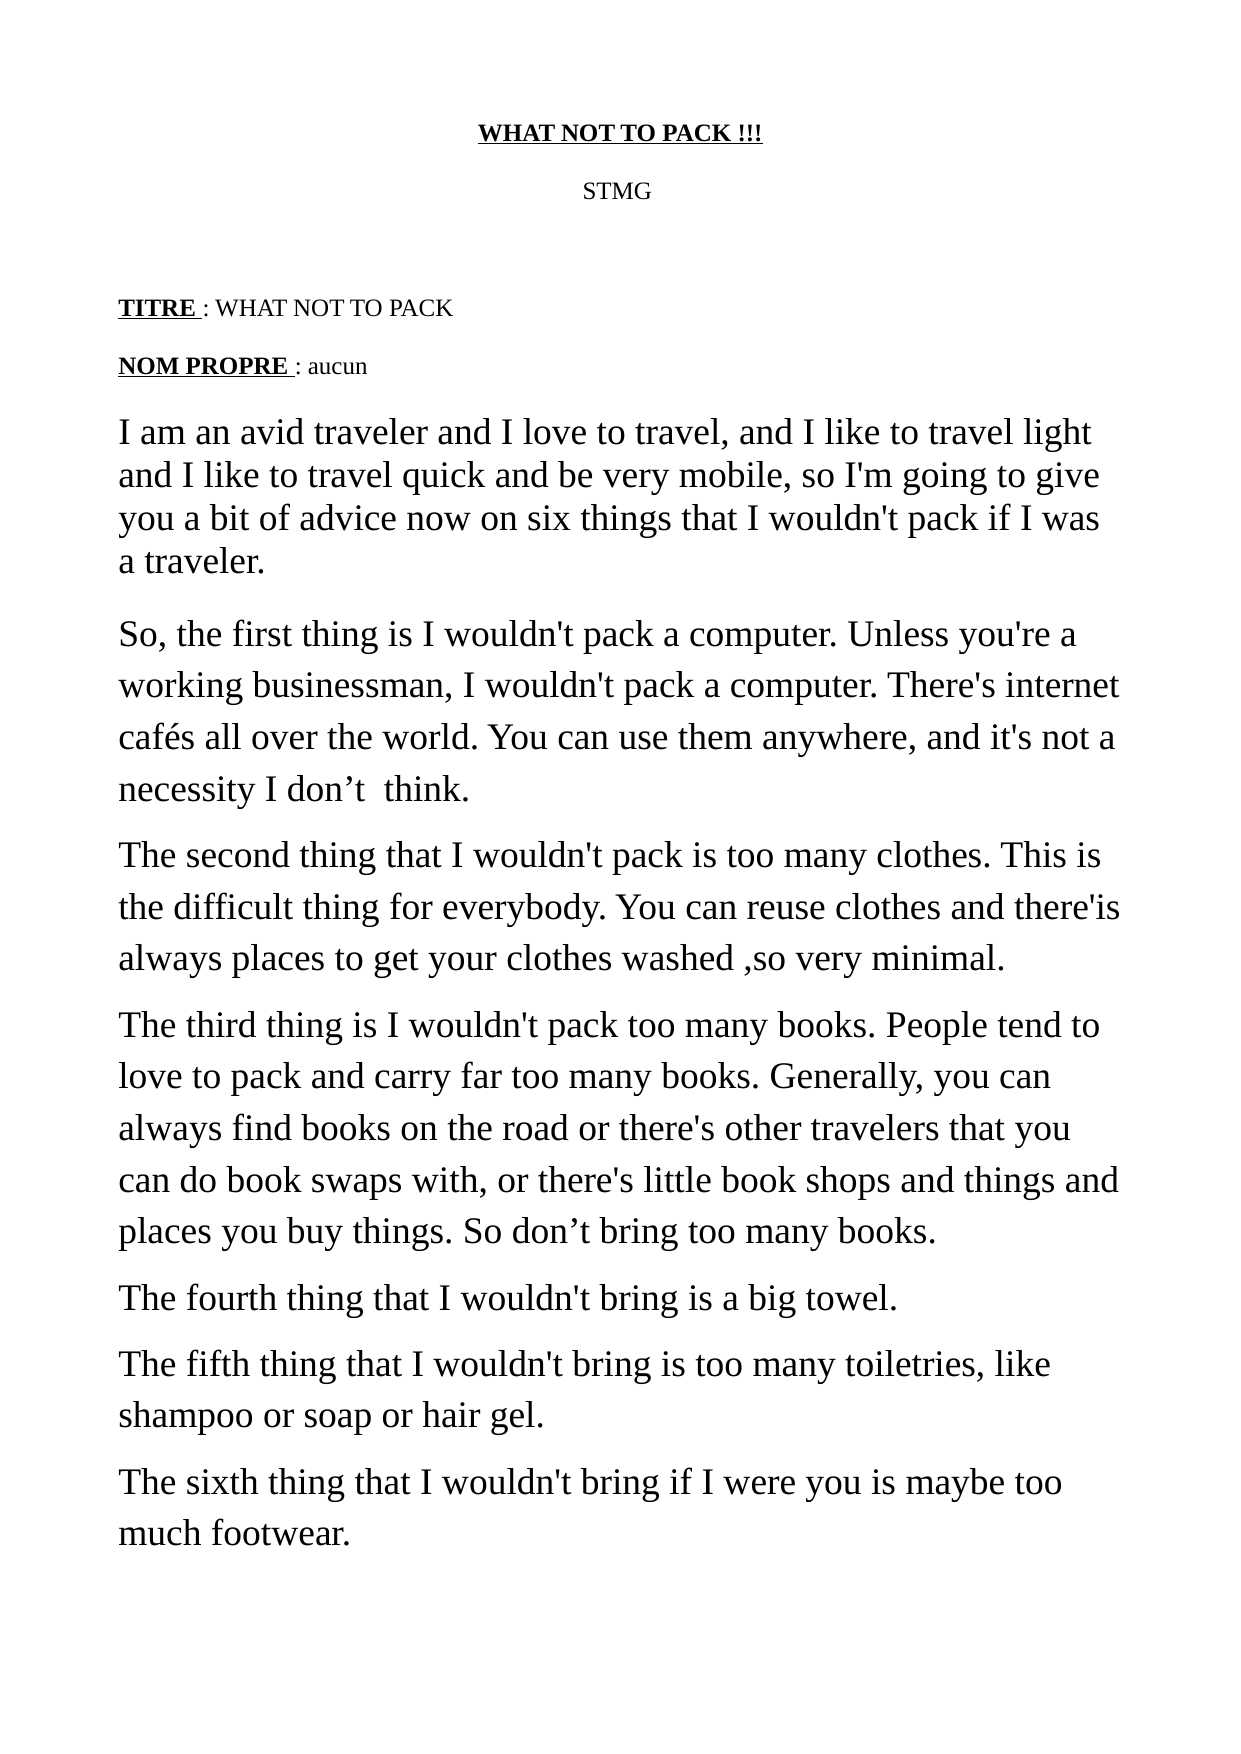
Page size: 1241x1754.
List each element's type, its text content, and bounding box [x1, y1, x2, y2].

text The fifth thing that I wouldn't bring is too many toiletries, like shampoo or soap or hair gel. [118, 1341, 1122, 1436]
text WHAT NOT TO PACK !!! [118, 118, 1122, 147]
text The sixth thing that I wouldn't bring if I were you is maybe too much footwear. [118, 1459, 1122, 1554]
text The third thing is I wouldn't pack too many books. People tend to love to pack and carry far too many books. Generally, you can always find books on the road or there's other travelers that you can do book swaps with, or there's little book shops and things and places you buy things. So don’t bring too many books. [118, 1002, 1122, 1252]
text The second thing that I wouldn't pack is too many clothes. This is the difficult thing for everybody. You can reuse clothes and there'is always places to get your clothes washed ,so very minimal. [118, 832, 1122, 979]
text So, the first thing is I wouldn't pack a computer. Unless you're a working businessman, I wouldn't pack a computer. There's internet cafés all over the world. You can use them anywhere, and it's not a necessity I don’t think. [118, 611, 1122, 809]
text NOM PROPRE : aucun [118, 351, 1122, 380]
text The fourth thing that I wouldn't bring is a big towel. [118, 1275, 1122, 1318]
text I am an avid traveler and I love to travel, and I like to travel light and I like to travel quick and be very mobile, so I'm going to give you a bit of advice now on six things that I wouldn't pack if I was a traveler. [118, 409, 1122, 582]
text STMG [118, 176, 1122, 205]
text TITRE : WHAT NOT TO PACK [118, 293, 1122, 322]
